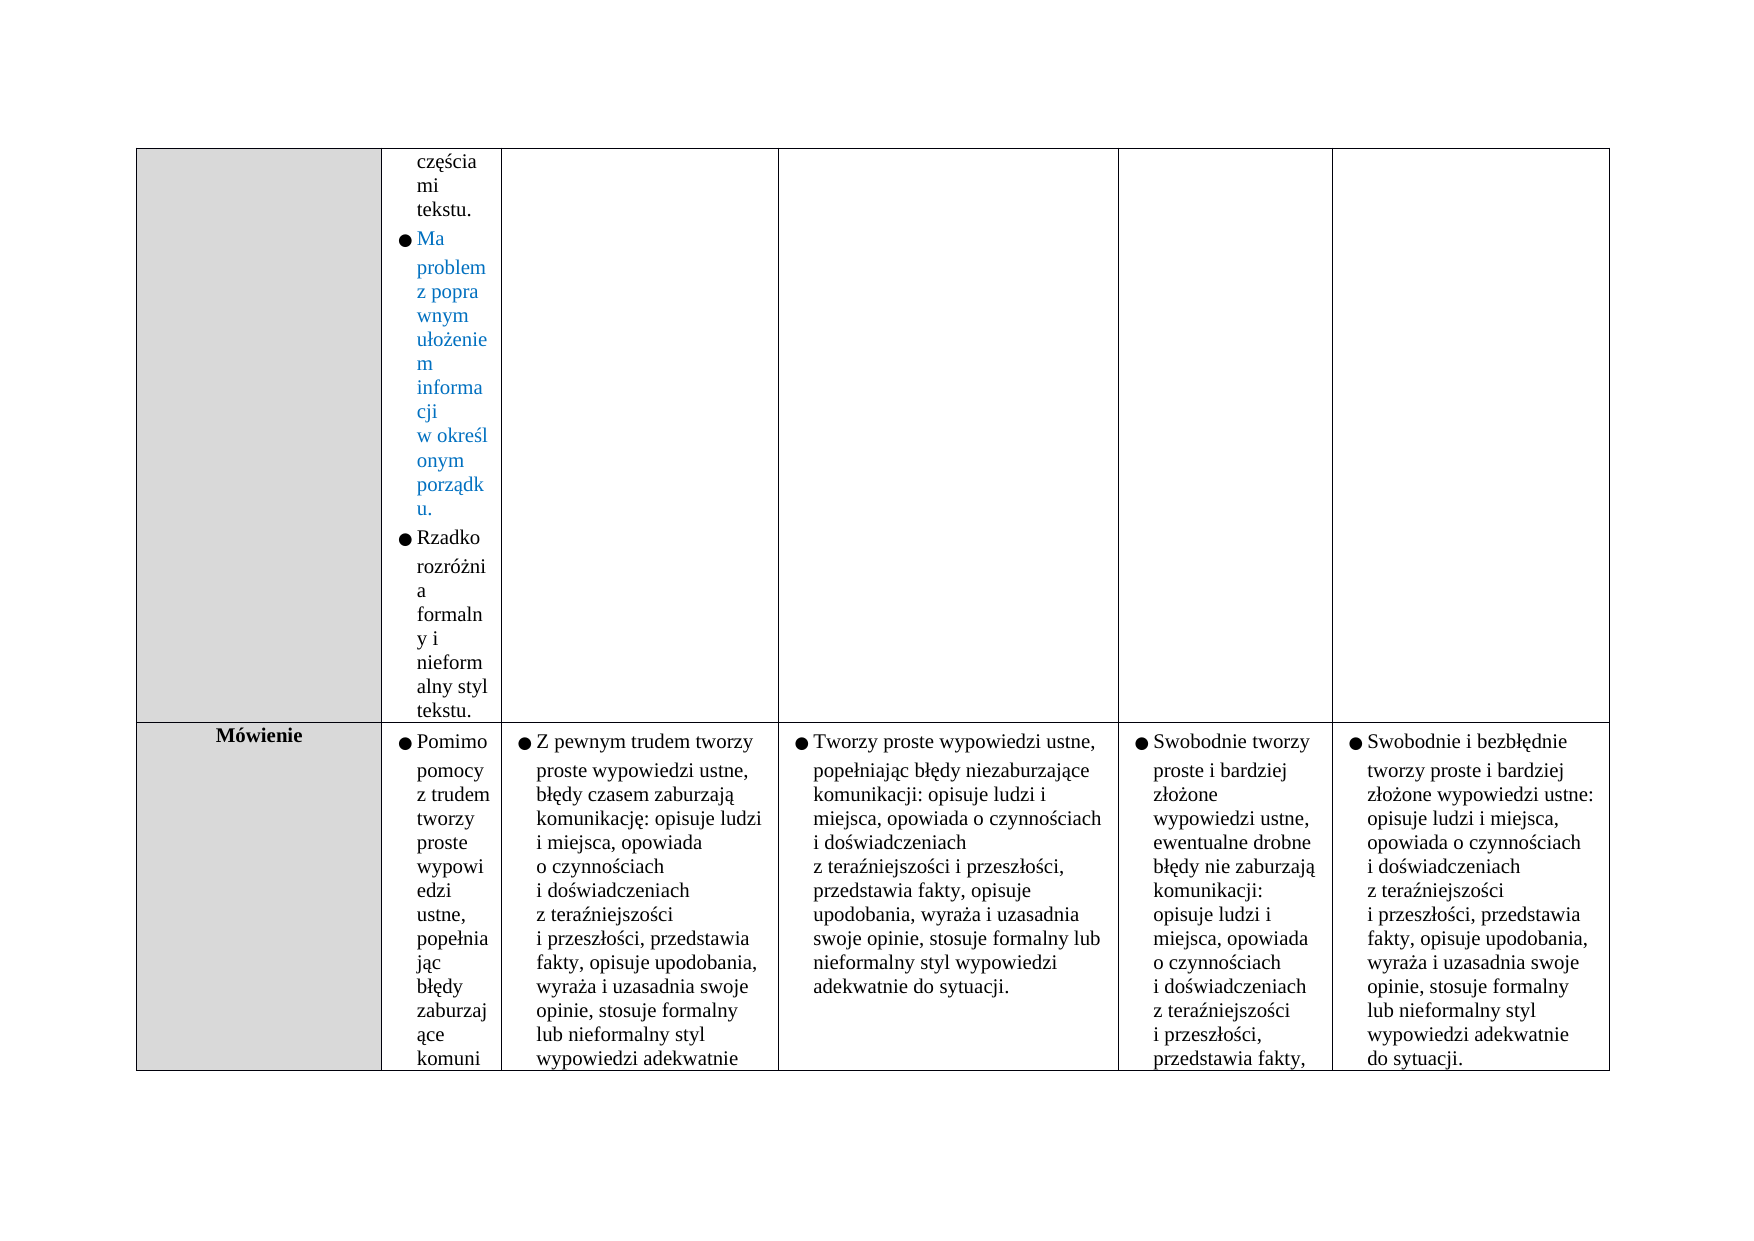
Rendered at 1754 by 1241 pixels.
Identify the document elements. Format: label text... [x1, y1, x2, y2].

table_cell Mówienie [137, 723, 381, 1070]
table_cell [137, 149, 381, 722]
table_cell Ma trudności z rozumieniem ogólnego sensu prostych tekstów lub fragmentów tekstu. Ma trudności z określeniem głównej myśli tekstu. Z trudnością znajduje w prostym tekście określone informacje. Z trudem rozpoznaje związki między poszczególnymi częściami tekstu. Ma problem z poprawnym ułożeniem informacji w określonym porządku. Rzadko rozróżnia formalny i nieformalny styl tekstu. [382, 149, 501, 722]
table_cell [1119, 149, 1332, 722]
table_cell Przeważnie rozumie ogólny sens prostych tekstów lub fragmentów tekstu. Nie zawsze poprawnie określa główną myśl tekstu. Z niewielką pomocą na ogół znajduje w tekście określone informacje. Popełniając dość liczne błędy, rozpoznaje związki między poszczególnymi częściami tekstu. Nie zawsze poprawnie układa informacje w określonym porządku. Czasami rozróżnia formalny i nieformalny styl tekstu. [502, 149, 778, 722]
table_cell Tworzy proste wypowiedzi ustne, popełniając błędy niezaburzające komunikacji: opisuje ludzi i miejsca, opowiada o czynnościach i doświadczeniach z teraźniejszości i przeszłości, przedstawia fakty, opisuje upodobania, wyraża i uzasadnia swoje opinie, stosuje formalny lub nieformalny styl wypowiedzi adekwatnie do sytuacji. [779, 723, 1118, 1070]
table_cell [1333, 149, 1609, 722]
table_cell Swobodnie tworzy proste i bardziej złożone wypowiedzi ustne, ewentualne drobne błędy nie zaburzają komunikacji: opisuje ludzi i miejsca, opowiada o czynnościach i doświadczeniach z teraźniejszości i przeszłości, przedstawia fakty, [1119, 723, 1332, 1070]
table_cell Rozumie sens prostych tekstów lub fragmentów tekstu. Zwykle poprawnie określa główną myśl tekstu. Bez większego trudu znajduje w tekście określone informacje. Rozpoznaje związki między poszczególnymi częściami tekstu, popełniając nieliczne błędy. Zwykle poprawnie układa informacje w określonym porządku. Zazwyczaj rozróżnia formalny i nieformalny styl tekstu. [779, 149, 1118, 722]
table_cell Pomimo pomocy z trudem tworzy proste wypowiedzi ustne, popełniając błędy zaburzające komuni [382, 723, 501, 1070]
table_cell Swobodnie i bezbłędnie tworzy proste i bardziej złożone wypowiedzi ustne: opisuje ludzi i miejsca, opowiada o czynnościach i doświadczeniach z teraźniejszości i przeszłości, przedstawia fakty, opisuje upodobania, wyraża i uzasadnia swoje opinie, stosuje formalny lub nieformalny styl wypowiedzi adekwatnie do sytuacji. [1333, 723, 1609, 1070]
table_cell Z pewnym trudem tworzy proste wypowiedzi ustne, błędy czasem zaburzają komunikację: opisuje ludzi i miejsca, opowiada o czynnościach i doświadczeniach z teraźniejszości i przeszłości, przedstawia fakty, opisuje upodobania, wyraża i uzasadnia swoje opinie, stosuje formalny lub nieformalny styl wypowiedzi adekwatnie [502, 723, 778, 1070]
